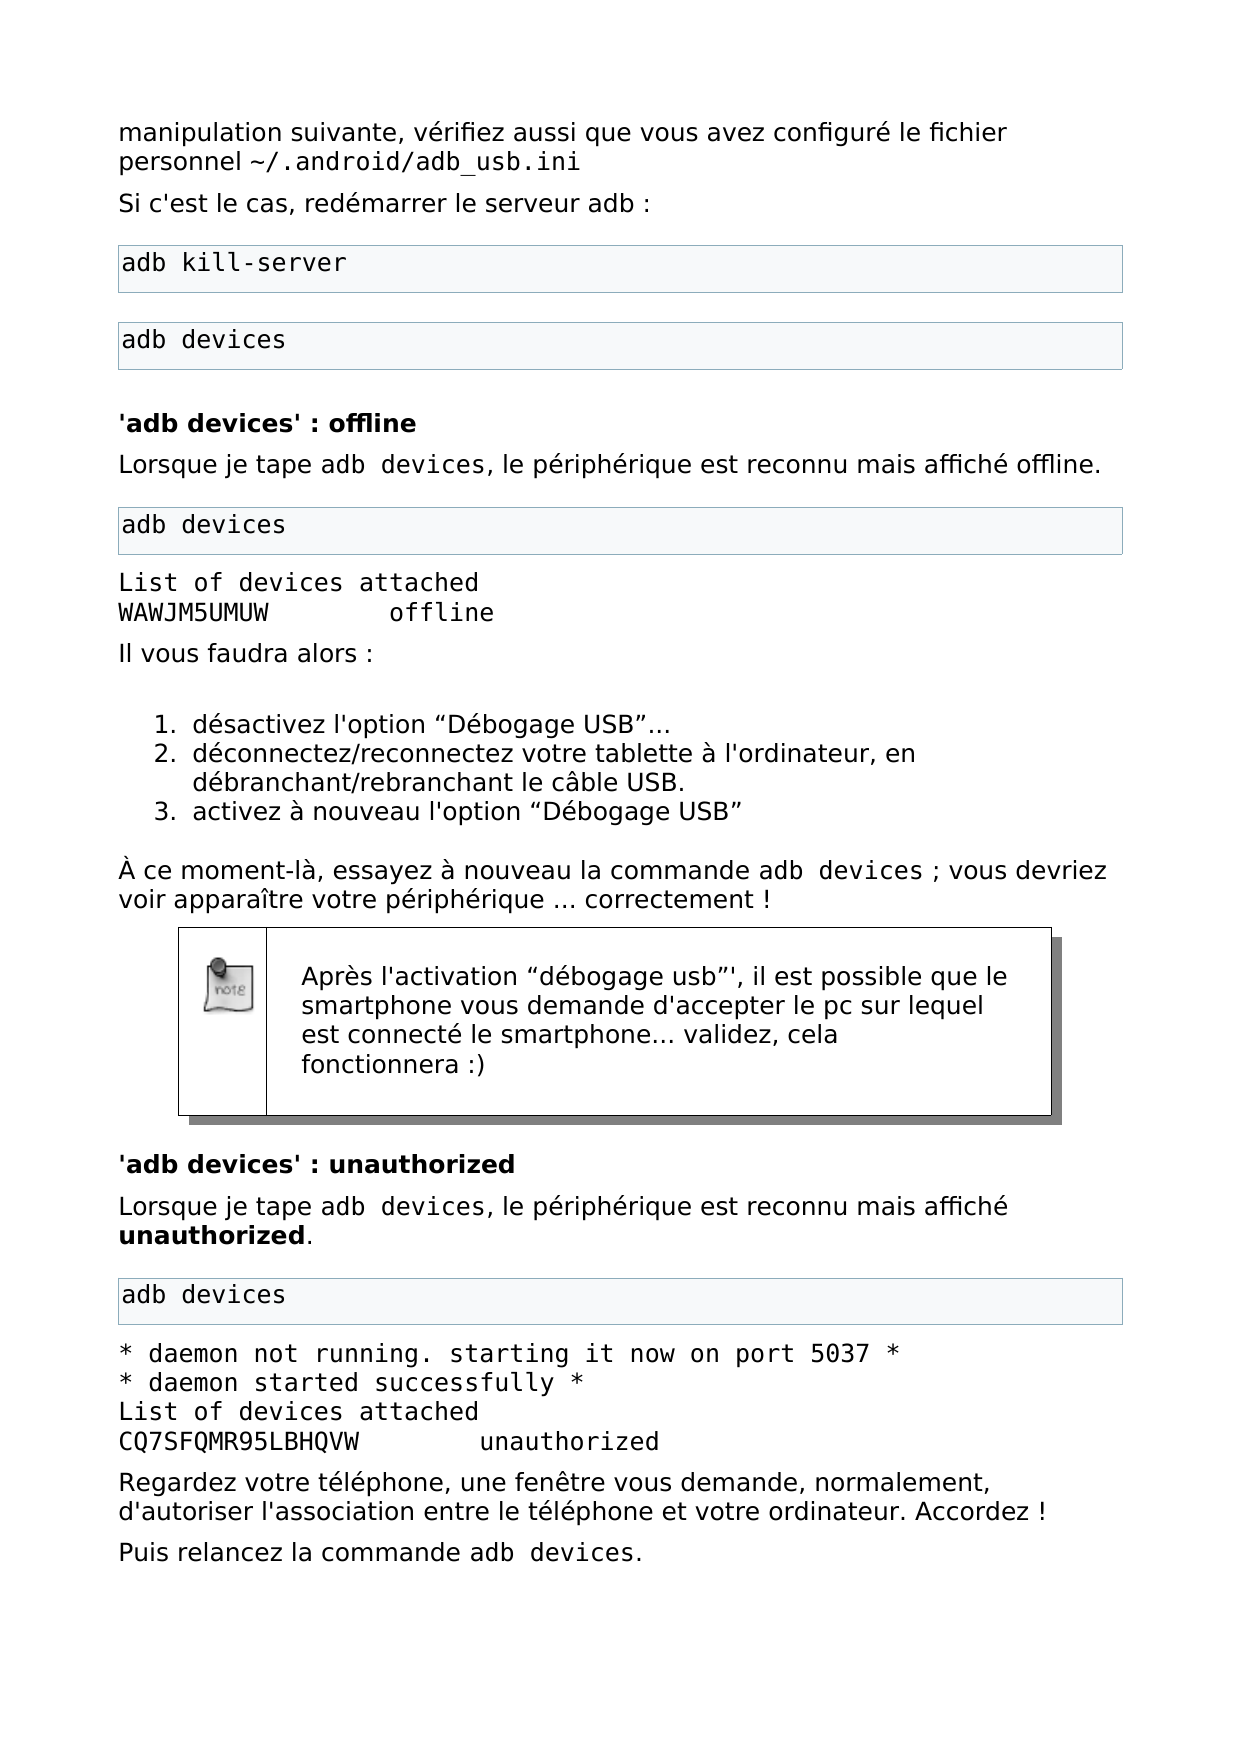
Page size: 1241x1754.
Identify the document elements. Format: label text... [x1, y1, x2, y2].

text manipulation suivante, vérifiez aussi que vous avez configuré le fichier personnel ~/.android/adb_usb.ini [118, 118, 1122, 176]
text List of devices attached WAWJM5UMUW offline [118, 569, 1122, 627]
text Regardez votre téléphone, une fenêtre vous demande, normalement, d'autoriser l'association entre le téléphone et votre ordinateur. Accordez ! [118, 1468, 1122, 1526]
text Lorsque je tape adb devices, le périphérique est reconnu mais affiché unauthorized. [118, 1192, 1122, 1250]
text À ce moment-là, essayez à nouveau la commande adb devices ; vous devriez voir apparaître votre périphérique ... correctement ! [118, 856, 1122, 914]
subtitle 'adb devices' : unauthorized [118, 1150, 1122, 1179]
text Il vous faudra alors : [118, 639, 1122, 668]
table_header adb devices [119, 323, 1122, 369]
list déconnectez/reconnectez votre tablette à l'ordinateur, en débranchant/rebranchant le câble USB. [177, 739, 1122, 797]
table_header adb devices [119, 1279, 1122, 1324]
list activez à nouveau l'option “Débogage USB” [177, 797, 1122, 827]
table_header Après l'activation “débogage usb”', il est possible que le smartphone vous demande d'accepter le pc sur lequel est connecté le smartphone... validez, cela fonctionnera :) [267, 928, 1051, 1114]
text * daemon not running. starting it now on port 5037 * * daemon started successfully * List of devices attached CQ7SFQMR95LBHQVW unauthorized [118, 1339, 1122, 1456]
text Puis relancez la commande adb devices. [118, 1538, 1122, 1568]
table_header adb kill-server [119, 246, 1122, 292]
table_header adb devices [119, 508, 1122, 554]
list désactivez l'option “Débogage USB”... [177, 710, 1122, 739]
text Lorsque je tape adb devices, le périphérique est reconnu mais affiché offline. [118, 450, 1122, 479]
table_header [179, 928, 266, 1114]
text Si c'est le cas, redémarrer le serveur adb : [118, 189, 1122, 218]
picture [190, 950, 266, 1026]
subtitle 'adb devices' : offline [118, 409, 1122, 438]
